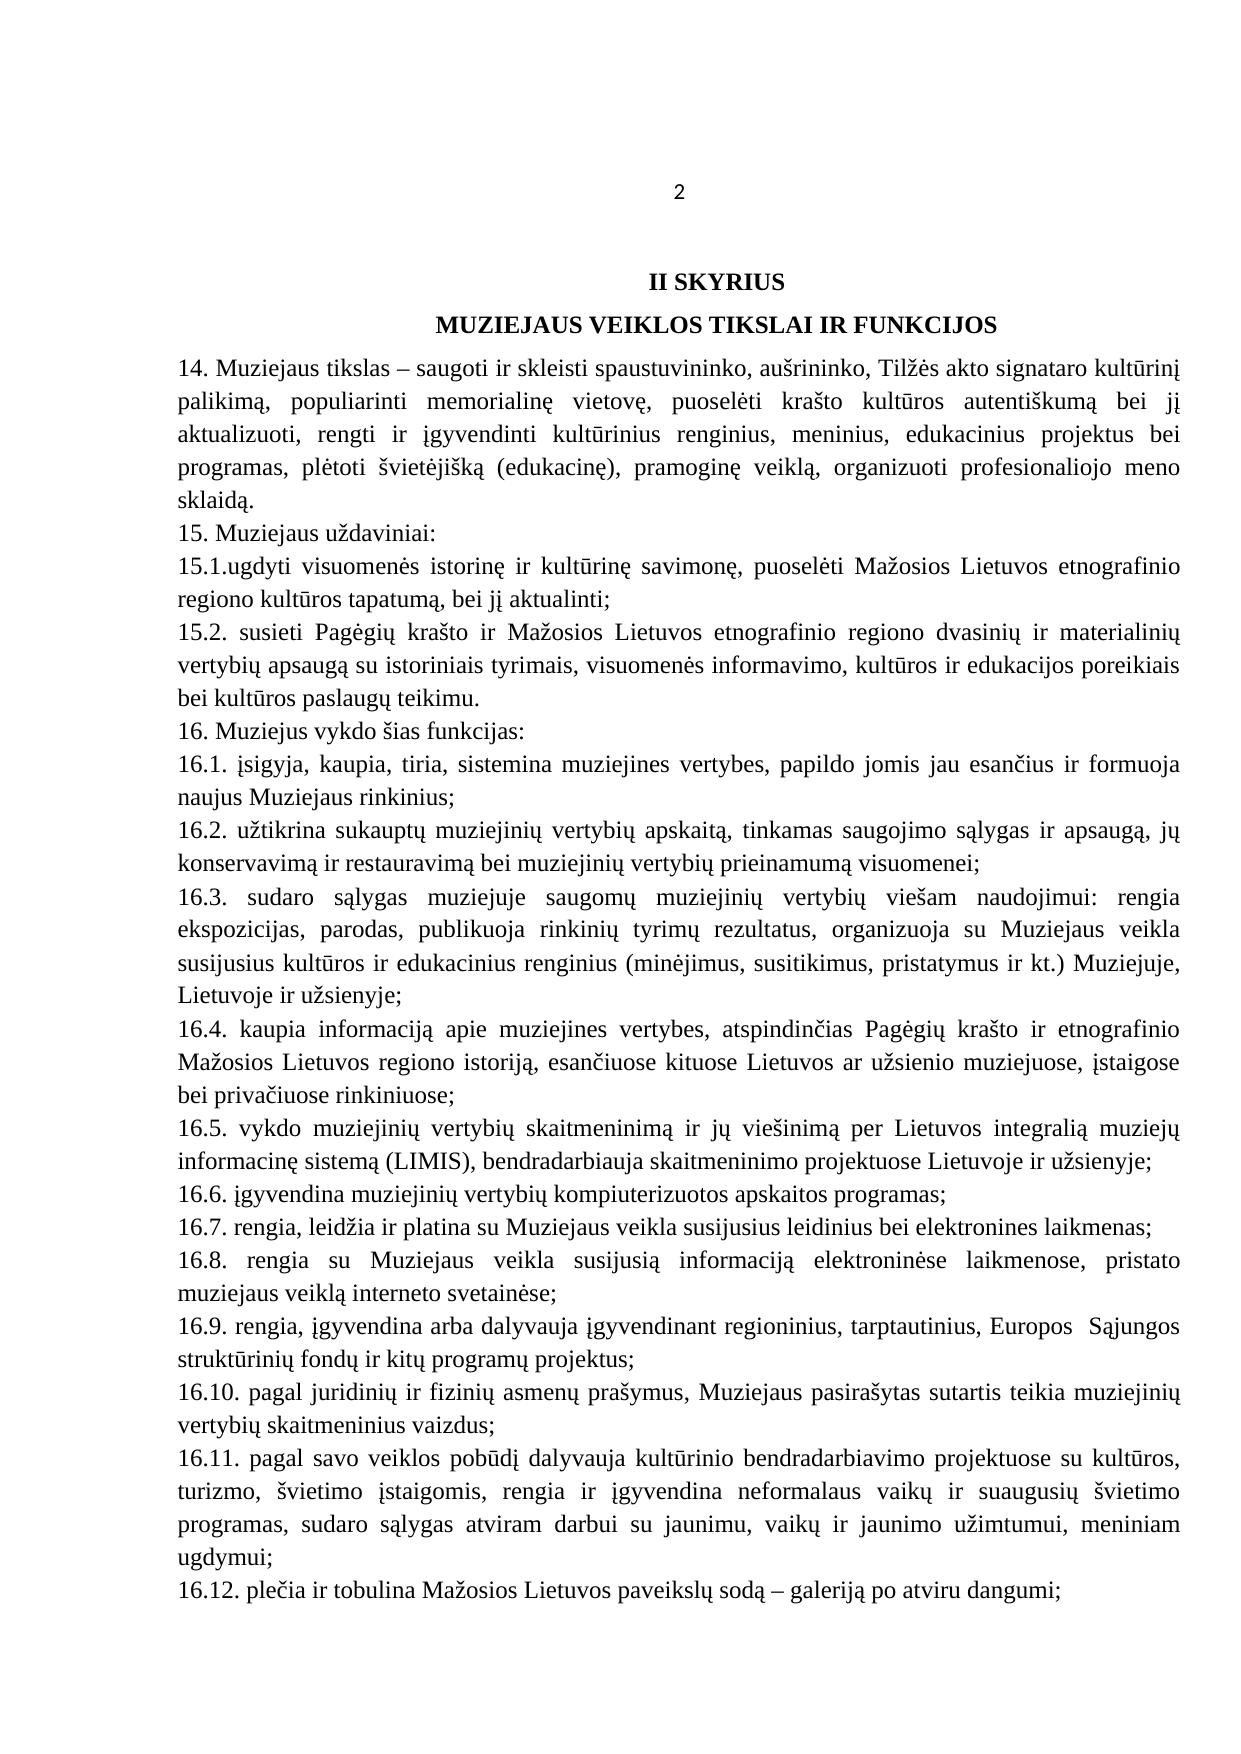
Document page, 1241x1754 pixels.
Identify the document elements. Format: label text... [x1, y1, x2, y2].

text 16.5. vykdo muziejinių vertybių skaitmeninimą ir jų viešinimą per Lietuvos integralią muziejų informacinę sistemą (LIMIS), bendradarbiauja skaitmeninimo projektuose Lietuvoje ir užsienyje; [177, 1113, 1181, 1174]
text 16.9. rengia, įgyvendina arba dalyvauja įgyvendinant regioninius, tarptautinius, Europos Sąjungos struktūrinių fondų ir kitų programų projektus; [177, 1311, 1181, 1373]
text 15.2. susieti Pagėgių krašto ir Mažosios Lietuvos etnografinio regiono dvasinių ir materialinių vertybių apsaugą su istoriniais tyrimais, visuomenės informavimo, kultūros ir edukacijos poreikiais bei kultūros paslaugų teikimu. [177, 617, 1181, 712]
text 15.1.ugdyti visuomenės istorinę ir kultūrinę savimonę, puoselėti Mažosios Lietuvos etnografinio regiono kultūros tapatumą, bei jį aktualinti; [177, 551, 1181, 613]
text 16.10. pagal juridinių ir fizinių asmenų prašymus, Muziejaus pasirašytas sutartis teikia muziejinių vertybių skaitmeninius vaizdus; [177, 1377, 1181, 1439]
text 14. Muziejaus tikslas – saugoti ir skleisti spaustuvininko, aušrininko, Tilžės akto signataro kultūrinį palikimą, populiarinti memorialinę vietovę, puoselėti krašto kultūros autentiškumą bei jį aktualizuoti, rengti ir įgyvendinti kultūrinius renginius, meninius, edukacinius projektus bei programas, plėtoti švietėjišką (edukacinę), pramoginę veiklą, organizuoti profesionaliojo meno sklaidą. [177, 353, 1181, 514]
text 16. Muziejus vykdo šias funkcijas: [177, 716, 1181, 745]
text 16.3. sudaro sąlygas muziejuje saugomų muziejinių vertybių viešam naudojimui: rengia ekspozicijas, parodas, publikuoja rinkinių tyrimų rezultatus, organizuoja su Muziejaus veikla susijusius kultūros ir edukacinius renginius (minėjimus, susitikimus, pristatymus ir kt.) Muziejuje, Lietuvoje ir užsienyje; [177, 882, 1181, 1009]
text MUZIEJAUS VEIKLOS TIKSLAI IR FUNKCIJOS [252, 310, 1181, 339]
text 16.8. rengia su Muziejaus veikla susijusią informaciją elektroninėse laikmenose, pristato muziejaus veiklą interneto svetainėse; [177, 1245, 1181, 1307]
text 16.1. įsigyja, kaupia, tiria, sistemina muziejines vertybes, papildo jomis jau esančius ir formuoja naujus Muziejaus rinkinius; [177, 749, 1181, 811]
text 16.6. įgyvendina muziejinių vertybių kompiuterizuotos apskaitos programas; [177, 1179, 1181, 1207]
text 15. Muziejaus uždaviniai: [177, 518, 1181, 547]
text 16.7. rengia, leidžia ir platina su Muziejaus veikla susijusius leidinius bei elektronines laikmenas; [177, 1212, 1181, 1241]
text 16.2. užtikrina sukauptų muziejinių vertybių apskaitą, tinkamas saugojimo sąlygas ir apsaugą, jų konservavimą ir restauravimą bei muziejinių vertybių prieinamumą visuomenei; [177, 816, 1181, 877]
text 16.12. plečia ir tobulina Mažosios Lietuvos paveikslų sodą – galeriją po atviru dangumi; [177, 1575, 1181, 1604]
text II SKYRIUS [252, 267, 1181, 296]
text 16.11. pagal savo veiklos pobūdį dalyvauja kultūrinio bendradarbiavimo projektuose su kultūros, turizmo, švietimo įstaigomis, rengia ir įgyvendina neformalaus vaikų ir suaugusių švietimo programas, sudaro sąlygas atviram darbui su jaunimu, vaikų ir jaunimo užimtumui, meniniam ugdymui; [177, 1443, 1181, 1571]
text 16.4. kaupia informaciją apie muziejines vertybes, atspindinčias Pagėgių krašto ir etnografinio Mažosios Lietuvos regiono istoriją, esančiuose kituose Lietuvos ar užsienio muziejuose, įstaigose bei privačiuose rinkiniuose; [177, 1014, 1181, 1108]
